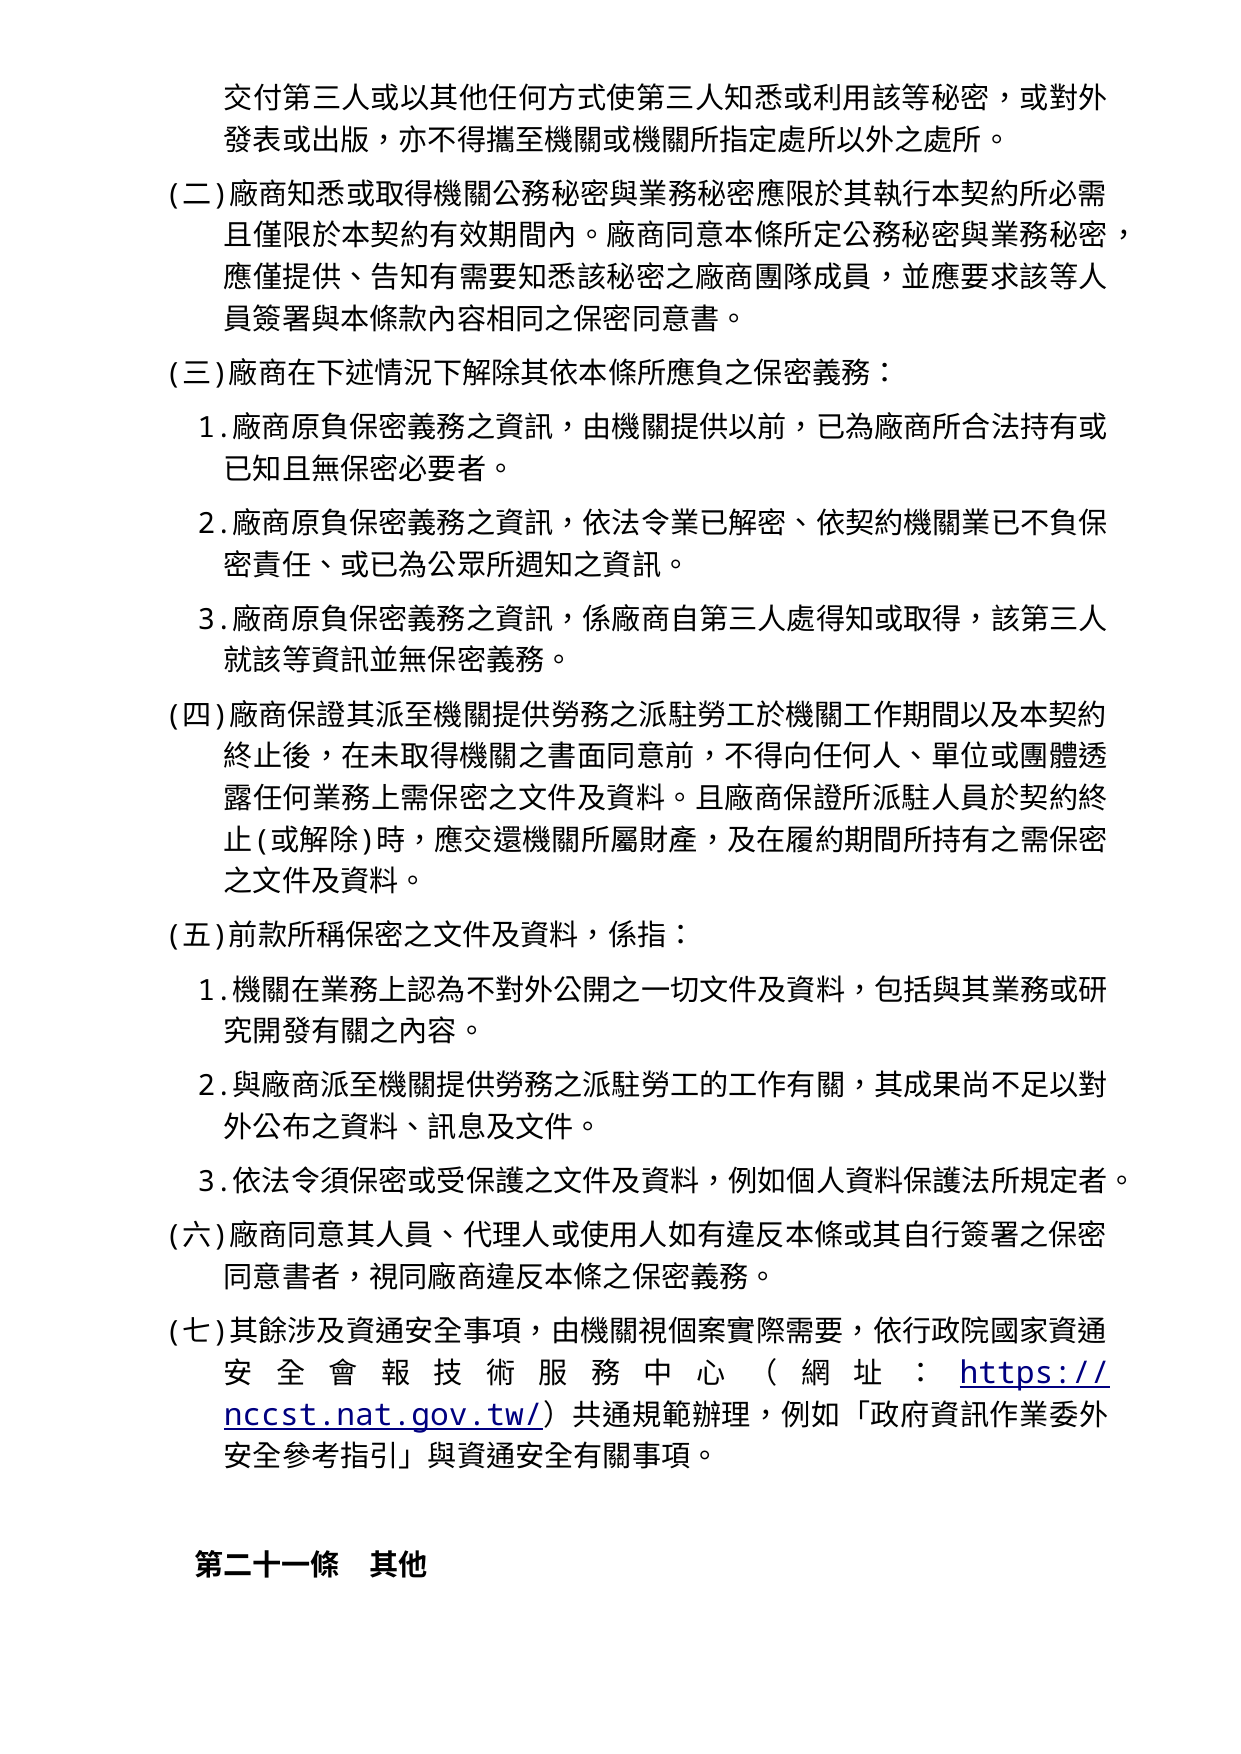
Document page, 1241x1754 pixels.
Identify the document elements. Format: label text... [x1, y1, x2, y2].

text 2.廠商原負保密義務之資訊，依法令業已解密、依契約機關業已不負保密責任、或已為公眾所週知之資訊。 [197, 500, 1109, 583]
text 3.廠商原負保密義務之資訊，係廠商自第三人處得知或取得，該第三人就該等資訊並無保密義務。 [197, 596, 1109, 679]
text 第二十一條 其他 [135, 1542, 1109, 1583]
text 1.廠商原負保密義務之資訊，由機關提供以前，已為廠商所合法持有或已知且無保密必要者。 [197, 404, 1109, 487]
text 2.與廠商派至機關提供勞務之派駐勞工的工作有關，其成果尚不足以對外公布之資料、訊息及文件。 [197, 1062, 1109, 1146]
text 3.依法令須保密或受保護之文件及資料，例如個人資料保護法所規定者。 [197, 1158, 1109, 1200]
text (二)廠商知悉或取得機關公務秘密與業務秘密應限於其執行本契約所必需且僅限於本契約有效期間內。廠商同意本條所定公務秘密與業務秘密，應僅提供、告知有需要知悉該秘密之廠商團隊成員，並應要求該等人員簽署與本條款內容相同之保密同意書。 [164, 171, 1109, 337]
text (一)廠商承諾於本契約有效期間內及本契約期滿或終止後，對於所得知或持有一切機關未標示得對外公開之公務秘密，以及機關依契約或法令對第三人負有保密義務未標示得對外公開之業務秘密，均應以善良管理人之注意妥為保管及確保其秘密性，並限於本契約目的範圍內，於機關指定之處所內使用之。非經機關事前書面同意，廠商不得為本人或任何第三人之需要而複製、保有、利用該等秘密或將之洩漏、告知、交付第三人或以其他任何方式使第三人知悉或利用該等秘密，或對外發表或出版，亦不得攜至機關或機關所指定處所以外之處所。 [164, 75, 1109, 158]
text (三)廠商在下述情況下解除其依本條所應負之保密義務： [164, 350, 1109, 392]
text (四)廠商保證其派至機關提供勞務之派駐勞工於機關工作期間以及本契約終止後，在未取得機關之書面同意前，不得向任何人、單位或團體透露任何業務上需保密之文件及資料。且廠商保證所派駐人員於契約終止(或解除)時，應交還機關所屬財產，及在履約期間所持有之需保密之文件及資料。 [164, 692, 1109, 900]
text (五)前款所稱保密之文件及資料，係指： [164, 912, 1109, 954]
text (七)其餘涉及資通安全事項，由機關視個案實際需要，依行政院國家資通安全會報技術服務中心（網址：https:// nccst.nat.gov.tw/）共通規範辦理，例如「政府資訊作業委外安全參考指引」與資通安全有關事項。 [164, 1308, 1109, 1475]
text 1.機關在業務上認為不對外公開之一切文件及資料，包括與其業務或研究開發有關之內容。 [197, 967, 1109, 1050]
text (六)廠商同意其人員、代理人或使用人如有違反本條或其自行簽署之保密同意書者，視同廠商違反本條之保密義務。 [164, 1212, 1109, 1296]
